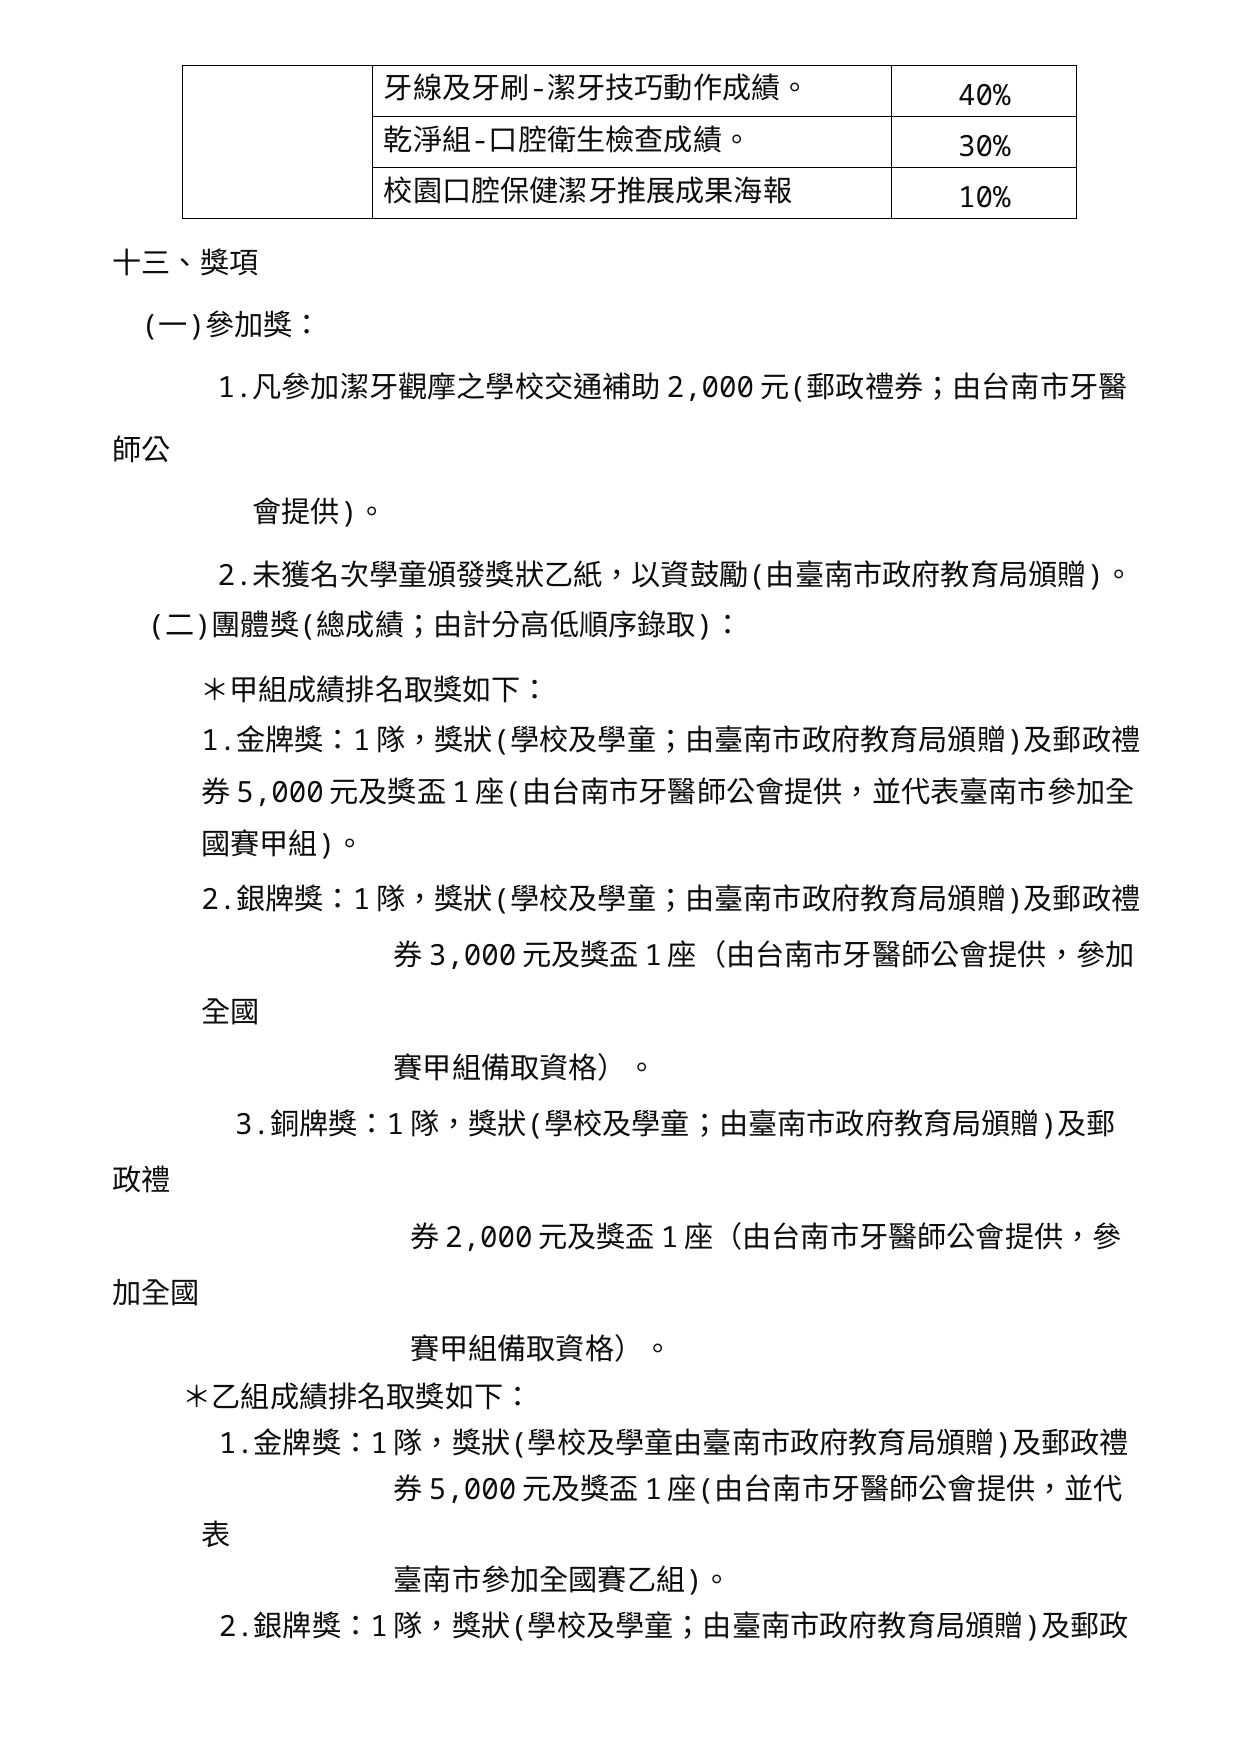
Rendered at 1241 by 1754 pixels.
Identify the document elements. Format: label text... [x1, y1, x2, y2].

text 1.金牌獎：1隊，獎狀(學校及學童；由臺南市政府教育局頒贈)及郵政禮券5,000元及獎盃1座(由台南市牙醫師公會提供，並代表臺南市參加全國賽甲組)。 [201, 708, 1144, 864]
text ＊乙組成績排名取獎如下： [112, 1371, 1144, 1417]
table_cell 10% [892, 168, 1076, 218]
text 2.未獲名次學童頒發獎狀乙紙，以資鼓勵(由臺南市政府教育局頒贈)。 [112, 531, 1144, 594]
text 1.金牌獎：1隊，獎狀(學校及學童由臺南市政府教育局頒贈)及郵政禮 [201, 1417, 1144, 1462]
text 3.銅牌獎：1隊，獎狀(學校及學童；由臺南市政府教育局頒贈)及郵政禮 [112, 1089, 1144, 1202]
text 臺南市參加全國賽乙組)。 [201, 1554, 1144, 1600]
text (一)參加獎： [141, 281, 1144, 344]
table_cell 牙線及牙刷-潔牙技巧動作成績。 [373, 66, 891, 116]
text 1.凡參加潔牙觀摩之學校交通補助2,000元(郵政禮券；由台南市牙醫師公 [112, 344, 1144, 469]
text 券2,000元及獎盃1座（由台南市牙醫師公會提供，參加全國 [112, 1202, 1144, 1314]
text ＊甲組成績排名取獎如下： [112, 646, 1144, 708]
text 賽甲組備取資格）。 [201, 1033, 1144, 1089]
text 2.銀牌獎：1隊，獎狀(學校及學童；由臺南市政府教育局頒贈)及郵政禮 [201, 864, 1144, 921]
text 賽甲組備取資格）。 [112, 1314, 1144, 1371]
text 券3,000元及獎盃1座（由台南市牙醫師公會提供，參加全國 [201, 921, 1144, 1033]
table_cell 校園口腔保健潔牙推展成果海報 [373, 168, 891, 218]
text 券5,000元及獎盃1座(由台南市牙醫師公會提供，並代表 [201, 1462, 1144, 1554]
text (二)團體獎(總成績；由計分高低順序錄取)： [112, 594, 1144, 646]
table_cell 40% [892, 66, 1076, 116]
table_cell 30% [892, 117, 1076, 167]
text 會提供)。 [112, 469, 1144, 531]
table_cell [183, 66, 372, 218]
text 十三、獎項 [112, 219, 1144, 281]
text 2.銀牌獎：1隊，獎狀(學校及學童；由臺南市政府教育局頒贈)及郵政 [201, 1600, 1144, 1646]
table_cell 乾淨組-口腔衛生檢查成績。 [373, 117, 891, 167]
